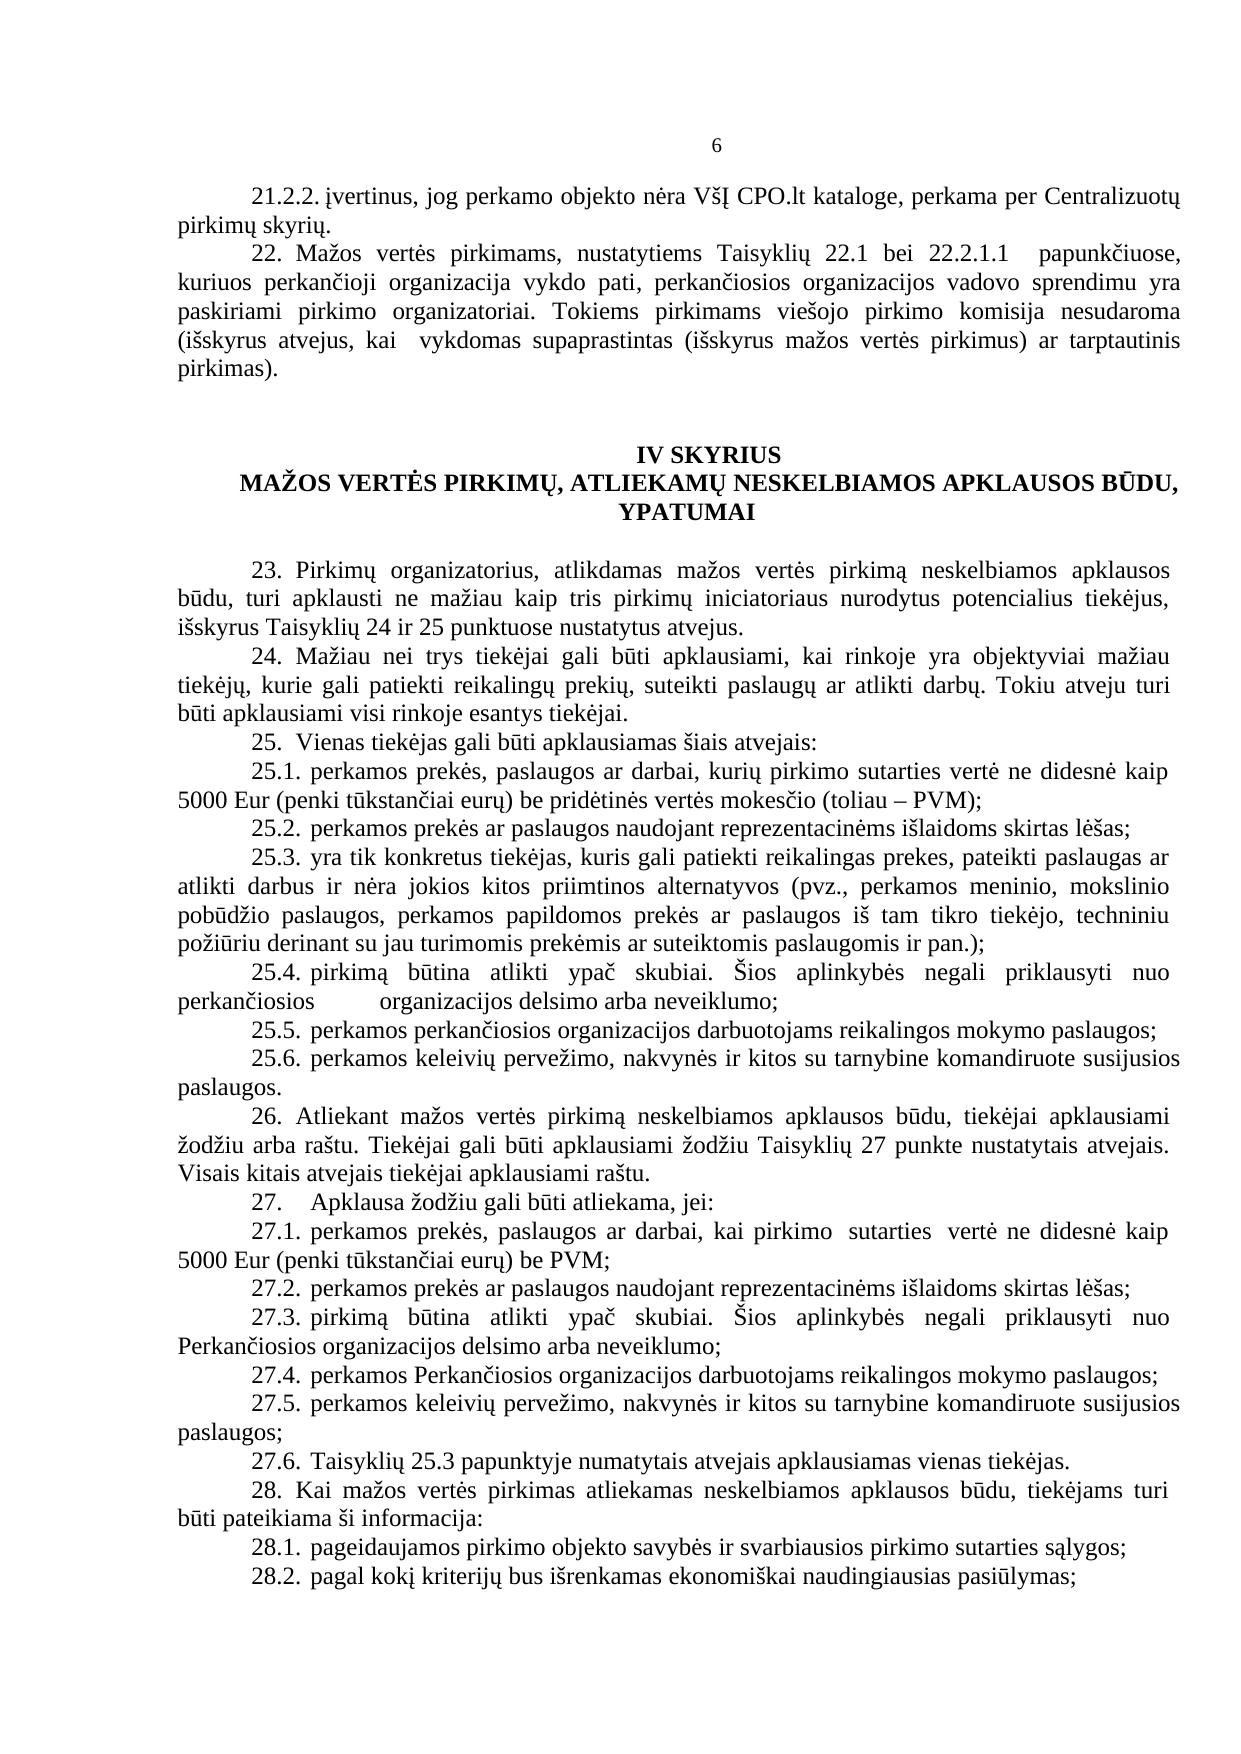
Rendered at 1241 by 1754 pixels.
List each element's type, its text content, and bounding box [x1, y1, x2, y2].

text 22. Mažos vertės pirkimams, nustatytiems Taisyklių 22.1 bei 22.2.1.1 papunkčiuose, kuriuos perkančioji organizacija vykdo pati, perkančiosios organizacijos vadovo sprendimu yra paskiriami pirkimo organizatoriai. Tokiems pirkimams viešojo pirkimo komisija nesudaroma (išskyrus atvejus, kai vykdomas supaprastintas (išskyrus mažos vertės pirkimus) ar tarptautinis pirkimas). [177, 238, 1181, 382]
text 25.2. perkamos prekės ar paslaugos naudojant reprezentacinėms išlaidoms skirtas lėšas; [177, 813, 1181, 842]
text 25.6. perkamos keleivių pervežimo, nakvynės ir kitos su tarnybine komandiruote susijusios paslaugos. [177, 1043, 1181, 1101]
text 27. Apklausa žodžiu gali būti atliekama, jei: [177, 1187, 1181, 1216]
text 27.4. perkamos Perkančiosios organizacijos darbuotojams reikalingos mokymo paslaugos; [177, 1360, 1181, 1388]
text 27.3. pirkimą būtina atlikti ypač skubiai. Šios aplinkybės negali priklausyti nuo Perkančiosios organizacijos delsimo arba neveiklumo; [177, 1302, 1170, 1360]
text 28. Kai mažos vertės pirkimas atliekamas neskelbiamos apklausos būdu, tiekėjams turi būti pateikiama ši informacija: [177, 1475, 1170, 1532]
text 27.5. perkamos keleivių pervežimo, nakvynės ir kitos su tarnybine komandiruote susijusios paslaugos; [177, 1388, 1181, 1446]
text 27.6. Taisyklių 25.3 papunktyje numatytais atvejais apklausiamas vienas tiekėjas. [177, 1446, 1181, 1475]
text 25.5. perkamos perkančiosios organizacijos darbuotojams reikalingos mokymo paslaugos; [177, 1015, 1181, 1043]
text 25.4. pirkimą būtina atlikti ypač skubiai. Šios aplinkybės negali priklausyti nuo perkančiosios organizacijos delsimo arba neveiklumo; [177, 957, 1170, 1015]
text MAŽOS VERTĖS PIRKIMŲ, ATLIEKAMŲ NESKELBIAMOS APKLAUSOS BŪDU, YPATUMAI [192, 468, 1181, 526]
text 24. Mažiau nei trys tiekėjai gali būti apklausiami, kai rinkoje yra objektyviai mažiau tiekėjų, kurie gali patiekti reikalingų prekių, suteikti paslaugų ar atlikti darbų. Tokiu atveju turi būti apklausiami visi rinkoje esantys tiekėjai. [177, 641, 1171, 727]
text IV SKYRIUS [192, 440, 1181, 468]
text 26. Atliekant mažos vertės pirkimą neskelbiamos apklausos būdu, tiekėjai apklausiami žodžiu arba raštu. Tiekėjai gali būti apklausiami žodžiu Taisyklių 27 punkte nustatytais atvejais. Visais kitais atvejais tiekėjai apklausiami raštu. [177, 1101, 1171, 1187]
text 28.1. pageidaujamos pirkimo objekto savybės ir svarbiausios pirkimo sutarties sąlygos; [177, 1532, 1181, 1561]
text 25.1. perkamos prekės, paslaugos ar darbai, kurių pirkimo sutarties vertė ne didesnė kaip 5000 Eur (penki tūkstančiai eurų) be pridėtinės vertės mokesčio (toliau – PVM); [177, 756, 1169, 813]
text 28.2. pagal kokį kriterijų bus išrenkamas ekonomiškai naudingiausias pasiūlymas; [177, 1561, 1170, 1590]
text 23. Pirkimų organizatorius, atlikdamas mažos vertės pirkimą neskelbiamos apklausos būdu, turi apklausti ne mažiau kaip tris pirkimų iniciatoriaus nurodytus potencialius tiekėjus, išskyrus Taisyklių 24 ir 25 punktuose nustatytus atvejus. [177, 555, 1171, 641]
text 25.3. yra tik konkretus tiekėjas, kuris gali patiekti reikalingas prekes, pateikti paslaugas ar atlikti darbus ir nėra jokios kitos priimtinos alternatyvos (pvz., perkamos meninio, mokslinio pobūdžio paslaugos, perkamos papildomos prekės ar paslaugos iš tam tikro tiekėjo, techniniu požiūriu derinant su jau turimomis prekėmis ar suteiktomis paslaugomis ir pan.); [177, 842, 1170, 957]
text 27.1. perkamos prekės, paslaugos ar darbai, kai pirkimo sutarties vertė ne didesnė kaip 5000 Eur (penki tūkstančiai eurų) be PVM; [177, 1216, 1169, 1273]
text 27.2. perkamos prekės ar paslaugos naudojant reprezentacinėms išlaidoms skirtas lėšas; [177, 1273, 1181, 1302]
text 25. Vienas tiekėjas gali būti apklausiamas šiais atvejais: [177, 727, 1181, 756]
text 21.2.2. įvertinus, jog perkamo objekto nėra VšĮ CPO.lt kataloge, perkama per Centralizuotų pirkimų skyrių. [177, 181, 1181, 238]
